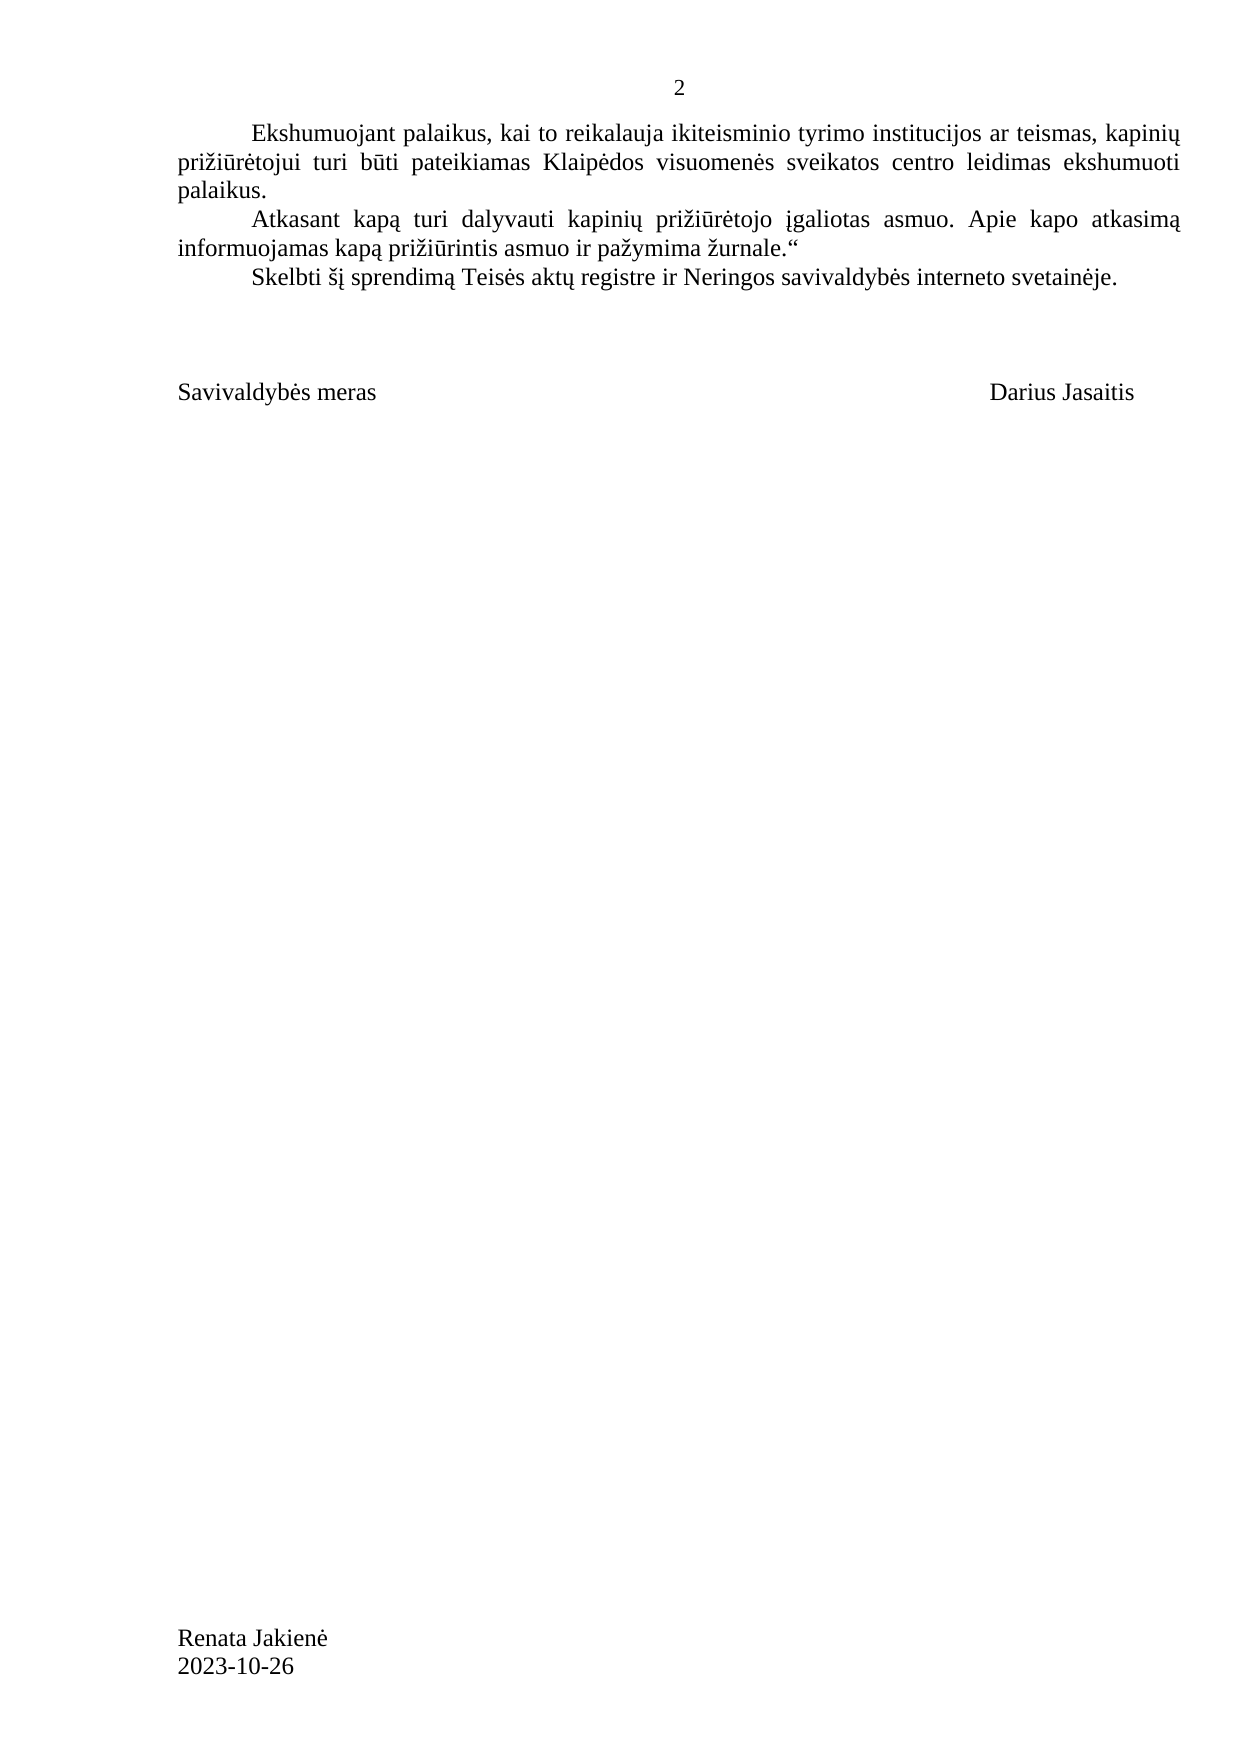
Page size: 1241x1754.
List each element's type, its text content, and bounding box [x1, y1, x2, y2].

text Atkasant kapą turi dalyvauti kapinių prižiūrėtojo įgaliotas asmuo. Apie kapo atkasimą informuojamas kapą prižiūrintis asmuo ir pažymima žurnale.“ [177, 204, 1181, 262]
text Ekshumuojant palaikus, kai to reikalauja ikiteisminio tyrimo institucijos ar teismas, kapinių prižiūrėtojui turi būti pateikiamas Klaipėdos visuomenės sveikatos centro leidimas ekshumuoti palaikus. [177, 118, 1181, 204]
text Skelbti šį sprendimą Teisės aktų registre ir Neringos savivaldybės interneto svetainėje. [177, 262, 1181, 291]
text Savivaldybės meras Darius Jasaitis [177, 377, 1181, 406]
